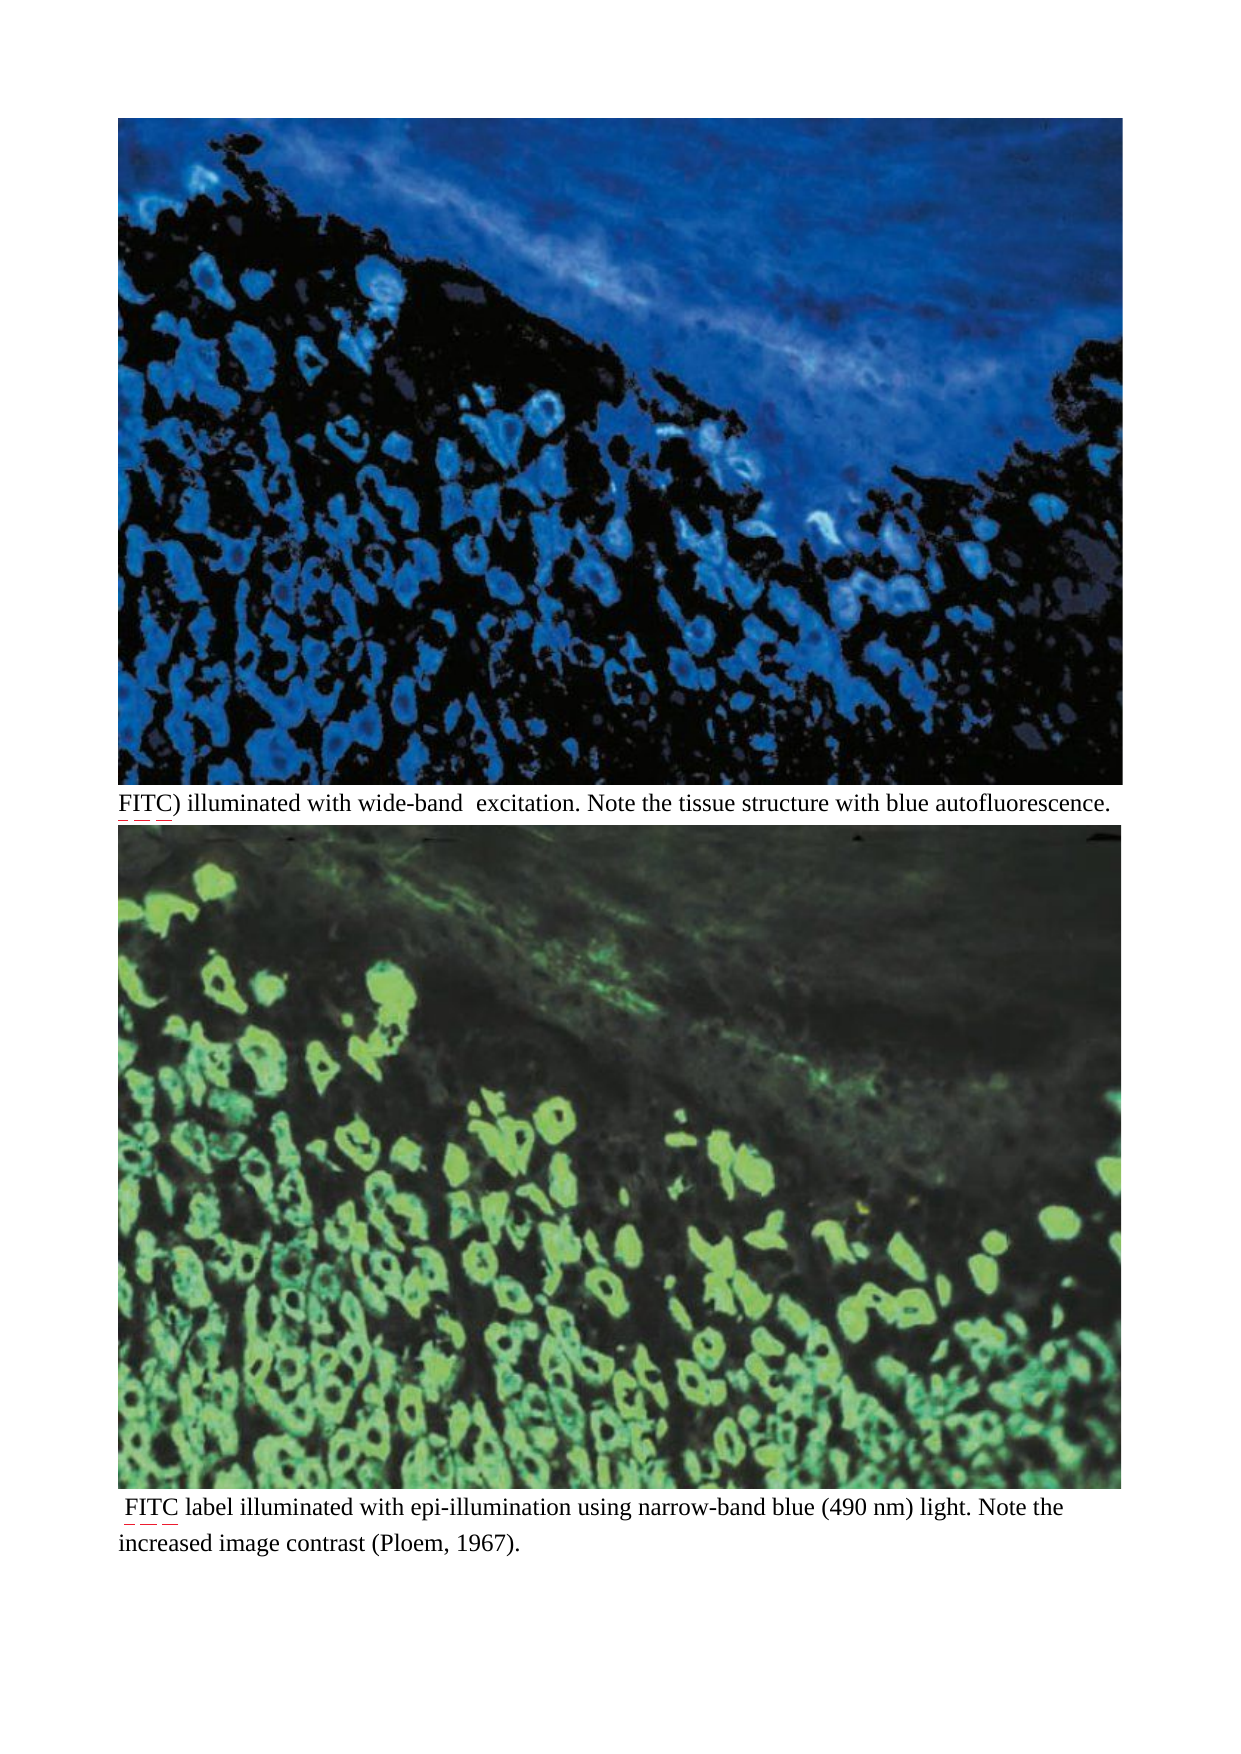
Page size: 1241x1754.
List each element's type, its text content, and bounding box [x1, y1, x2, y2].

picture [118, 118, 1123, 785]
text FITC label illuminated with epi-illumination using narrow-band blue (490 nm) light. Note the increased image contrast (Ploem, 1967). [118, 1492, 1122, 1557]
picture [118, 825, 1122, 1489]
text FITC) illuminated with wide-band excitation. Note the tissue structure with blue autofluorescence. [118, 788, 1122, 820]
